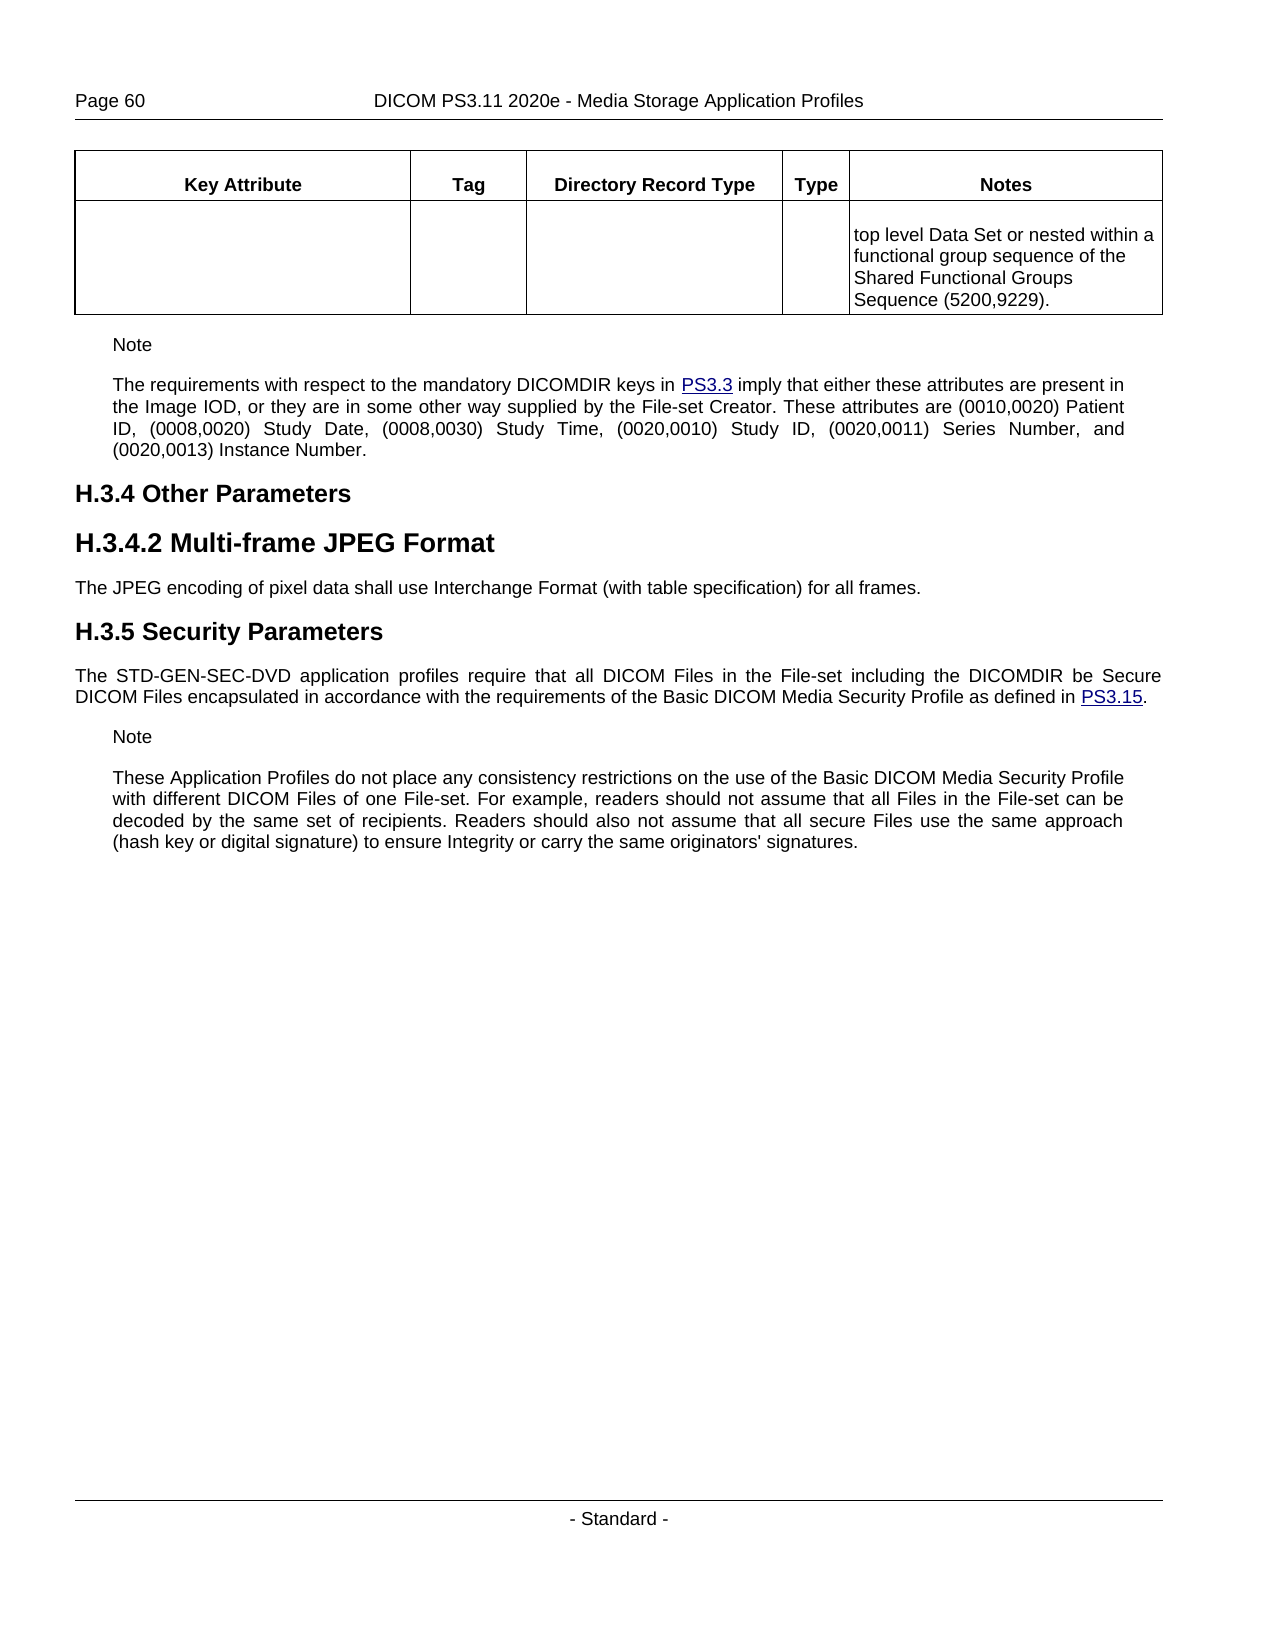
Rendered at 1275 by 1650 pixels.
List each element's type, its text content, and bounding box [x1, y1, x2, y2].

table_header Directory Record Type [527, 151, 782, 200]
table_cell top level Data Set or nested within a functional group sequence of the Shared Functional Groups Sequence (5200,9229). [850, 201, 1162, 314]
text Note [112, 726, 1125, 748]
table_header Key Attribute [76, 151, 410, 200]
table_cell [527, 201, 782, 314]
table_header Tag [411, 151, 526, 200]
text The STD-GEN-SEC-DVD application profiles require that all DICOM Files in the File-set including the DICOMDIR be Secure DICOM Files encapsulated in accordance with the requirements of the Basic DICOM Media Security Profile as defined in PS3.15. [75, 664, 1162, 708]
text These Application Profiles do not place any consistency restrictions on the use of the Basic DICOM Media Security Profile with different DICOM Files of one File-set. For example, readers should not assume that all Files in the File-set can be decoded by the same set of recipients. Readers should also not assume that all secure Files use the same approach (hash key or digital signature) to ensure Integrity or carry the same originators' signatures. [112, 767, 1125, 853]
text H.3.4.2 Multi-frame JPEG Format [75, 527, 1162, 558]
text H.3.4 Other Parameters [75, 479, 1162, 508]
table_cell [76, 201, 410, 314]
table_cell [411, 201, 526, 314]
table_header Type [783, 151, 849, 200]
text The JPEG encoding of pixel data shall use Interchange Format (with table specification) for all frames. [75, 577, 1162, 598]
table_header Notes [850, 151, 1162, 200]
text The requirements with respect to the mandatory DICOMDIR keys in PS3.3 imply that either these attributes are present in the Image IOD, or they are in some other way supplied by the File-set Creator. These attributes are (0010,0020) Patient ID, (0008,0020) Study Date, (0008,0030) Study Time, (0020,0010) Study ID, (0020,0011) Series Number, and (0020,0013) Instance Number. [112, 374, 1125, 460]
text Note [112, 334, 1125, 355]
table_cell [783, 201, 849, 314]
text H.3.5 Security Parameters [75, 617, 1162, 646]
